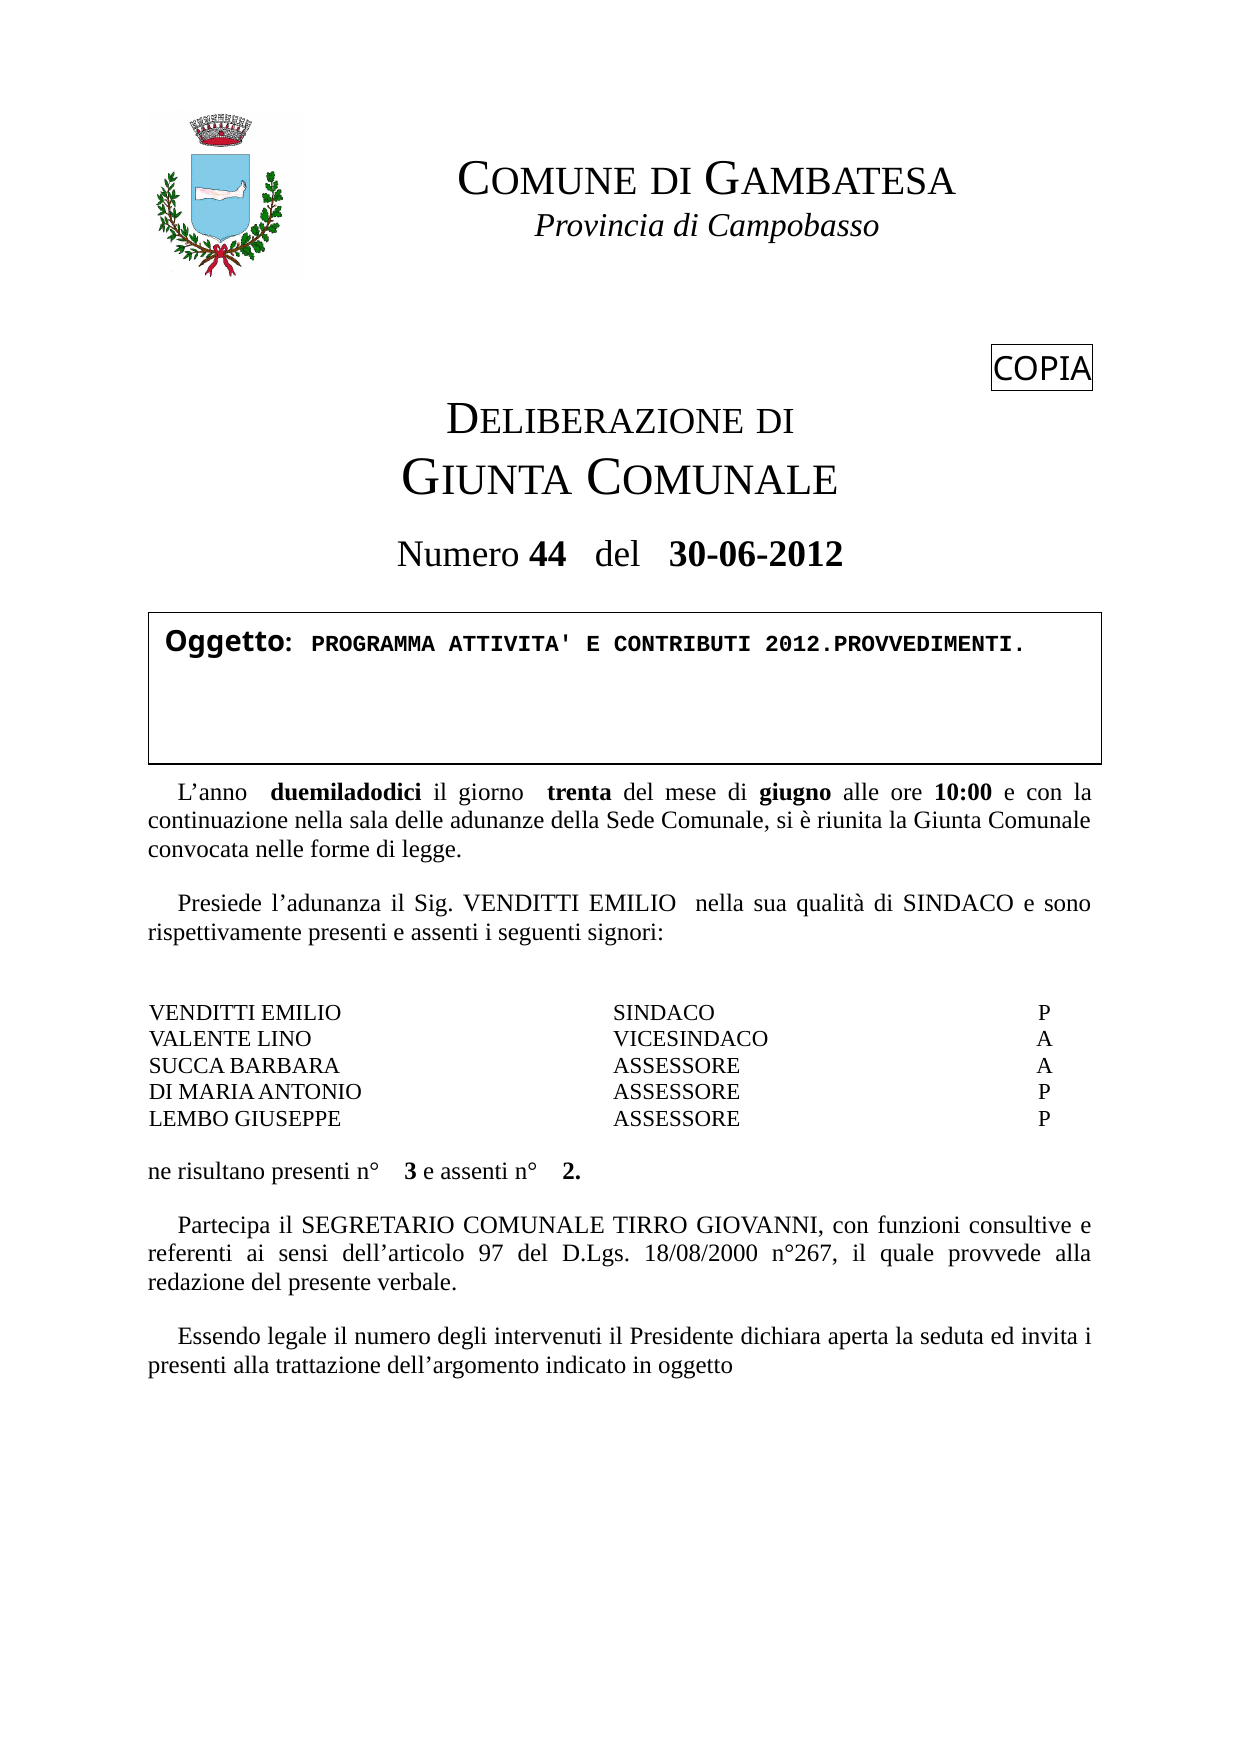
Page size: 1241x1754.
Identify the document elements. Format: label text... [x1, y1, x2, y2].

text [149, 613, 1101, 763]
text Oggetto: PROGRAMMA ATTIVITA' E CONTRIBUTI 2012.PROVVEDIMENTI. [164, 621, 1086, 660]
text Essendo legale il numero degli intervenuti il Presidente dichiara aperta la seduta ed invita i presenti alla trattazione dell’argomento indicato in oggetto [148, 1321, 1092, 1378]
text Comune di Gambatesa [303, 148, 1092, 205]
table_header VENDITTI EMILIO [141, 999, 606, 1026]
table_cell DI MARIA ANTONIO [141, 1078, 606, 1104]
table_header P [989, 999, 1099, 1026]
table_cell ASSESSORE [606, 1078, 989, 1104]
table_cell LEMBO GIUSEPPE [141, 1105, 606, 1131]
text L’anno duemiladodici il giorno trenta del mese di giugno alle ore 10:00 e con la continuazione nella sala delle adunanze della Sede Comunale, si è riunita la Giunta Comunale convocata nelle forme di legge. [148, 765, 1092, 863]
text Giunta Comunale [148, 444, 1092, 506]
table_cell ASSESSORE [606, 1105, 989, 1131]
text Partecipa il SEGRETARIO COMUNALE TIRRO GIOVANNI, con funzioni consultive e referenti ai sensi dell’articolo 97 del D.Lgs. 18/08/2000 n°267, il quale provvede alla redazione del presente verbale. [148, 1210, 1092, 1296]
text Presiede l’adunanza il Sig. VENDITTI EMILIO nella sua qualità di SINDACO e sono rispettivamente presenti e assenti i seguenti signori: [148, 888, 1092, 945]
text COPIA [148, 343, 1092, 391]
table_cell VICESINDACO [606, 1026, 989, 1052]
table_cell SUCCA BARBARA [141, 1052, 606, 1078]
text Deliberazione di [148, 391, 1092, 444]
text Provincia di Campobasso [303, 205, 1092, 243]
text ne risultano presenti n° 3 e assenti n° 2. [148, 1156, 1092, 1185]
table_cell A [989, 1026, 1099, 1052]
table_cell P [989, 1078, 1099, 1104]
table_cell ASSESSORE [606, 1052, 989, 1078]
table_cell VALENTE LINO [141, 1026, 606, 1052]
text Numero 44 del 30-06-2012 [148, 531, 1092, 574]
table_header SINDACO [606, 999, 989, 1026]
picture [147, 110, 303, 282]
table_cell P [989, 1105, 1099, 1131]
table_cell A [989, 1052, 1099, 1078]
